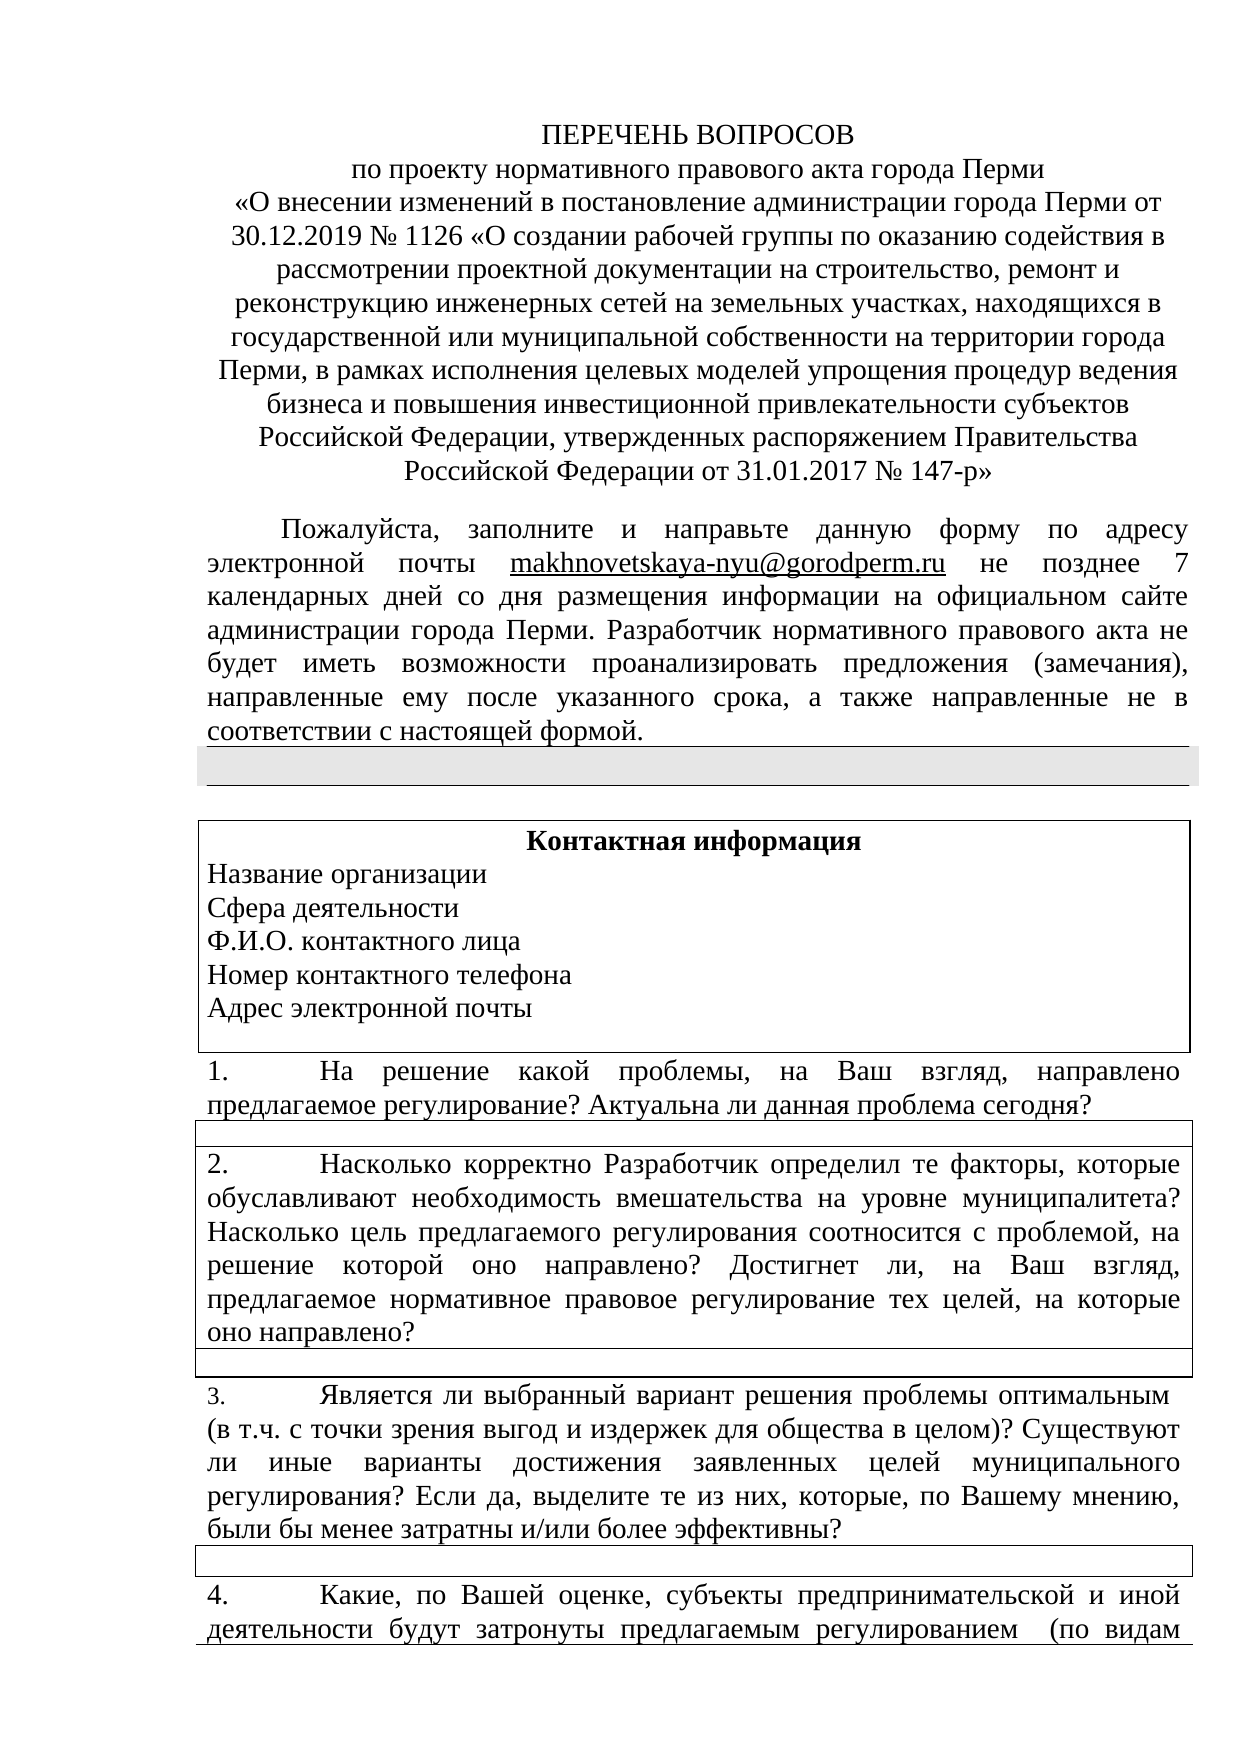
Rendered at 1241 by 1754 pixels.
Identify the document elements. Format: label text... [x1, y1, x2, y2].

text Ф.И.О. контактного лица [207, 923, 1181, 957]
table_cell Является ли выбранный вариант решения проблемы оптимальным (в т.ч. с точки зрения выгод и издержек для общества в целом)? Существуют ли иные варианты достижения заявленных целей муниципального регулирования? Если да, выделите те из них, которые, по Вашему мнению, были бы менее затратны и/или более эффективны? [196, 1378, 1192, 1545]
table_header На решение какой проблемы, на Ваш взгляд, направлено предлагаемое регулирование? Актуальна ли данная проблема сегодня? [196, 1053, 1192, 1120]
text Сфера деятельности [207, 890, 1181, 923]
table_cell [196, 1546, 1192, 1576]
table_cell Какие, по Вашей оценке, субъекты предпринимательской и иной деятельности будут затронуты предлагаемым регулированием (по видам [196, 1577, 1192, 1644]
table_header ПЕРЕЧЕНЬ ВОПРОСОВ по проекту нормативного правового акта города Перми «О внесении изменений в постановление администрации города Перми от 30.12.2019 № 1126 «О создании рабочей группы по оказанию содействия в рассмотрении проектной документации на строительство, ремонт и реконструкцию инженерных сетей на земельных участках, находящихся в государственной или муниципальной собственности на территории города Перми, в рамках исполнения целевых моделей упрощения процедур ведения бизнеса и повышения инвестиционной привлекательности субъектов Российской Федерации, утвержденных распоряжением Правительства Российской Федерации от 31.01.2017 № 147-р» Пожалуйста, заполните и направьте данную форму по адресу электронной почты makhnovetskaya-nyu@gorodperm.ru не позднее 7 календарных дней со дня размещения информации на официальном сайте администрации города Перми. Разработчик нормативного правового акта не будет иметь возможности проанализировать предложения (замечания), направленные ему после указанного срока, а также направленные не в соответствии с настоящей формой. [196, 118, 1201, 819]
text Контактная информация [199, 821, 1189, 856]
text Номер контактного телефона [207, 957, 1181, 990]
text Адрес электронной почты [207, 990, 1181, 1024]
text Название организации [207, 856, 1181, 890]
table_cell [196, 1349, 1192, 1376]
table_cell Насколько корректно Разработчик определил те факторы, которые обуславливают необходимость вмешательства на уровне муниципалитета? Насколько цель предлагаемого регулирования соотносится с проблемой, на решение которой оно направлено? Достигнет ли, на Ваш взгляд, предлагаемое нормативное правовое регулирование тех целей, на которые оно направлено? [196, 1147, 1192, 1348]
table_cell [196, 1121, 1192, 1146]
